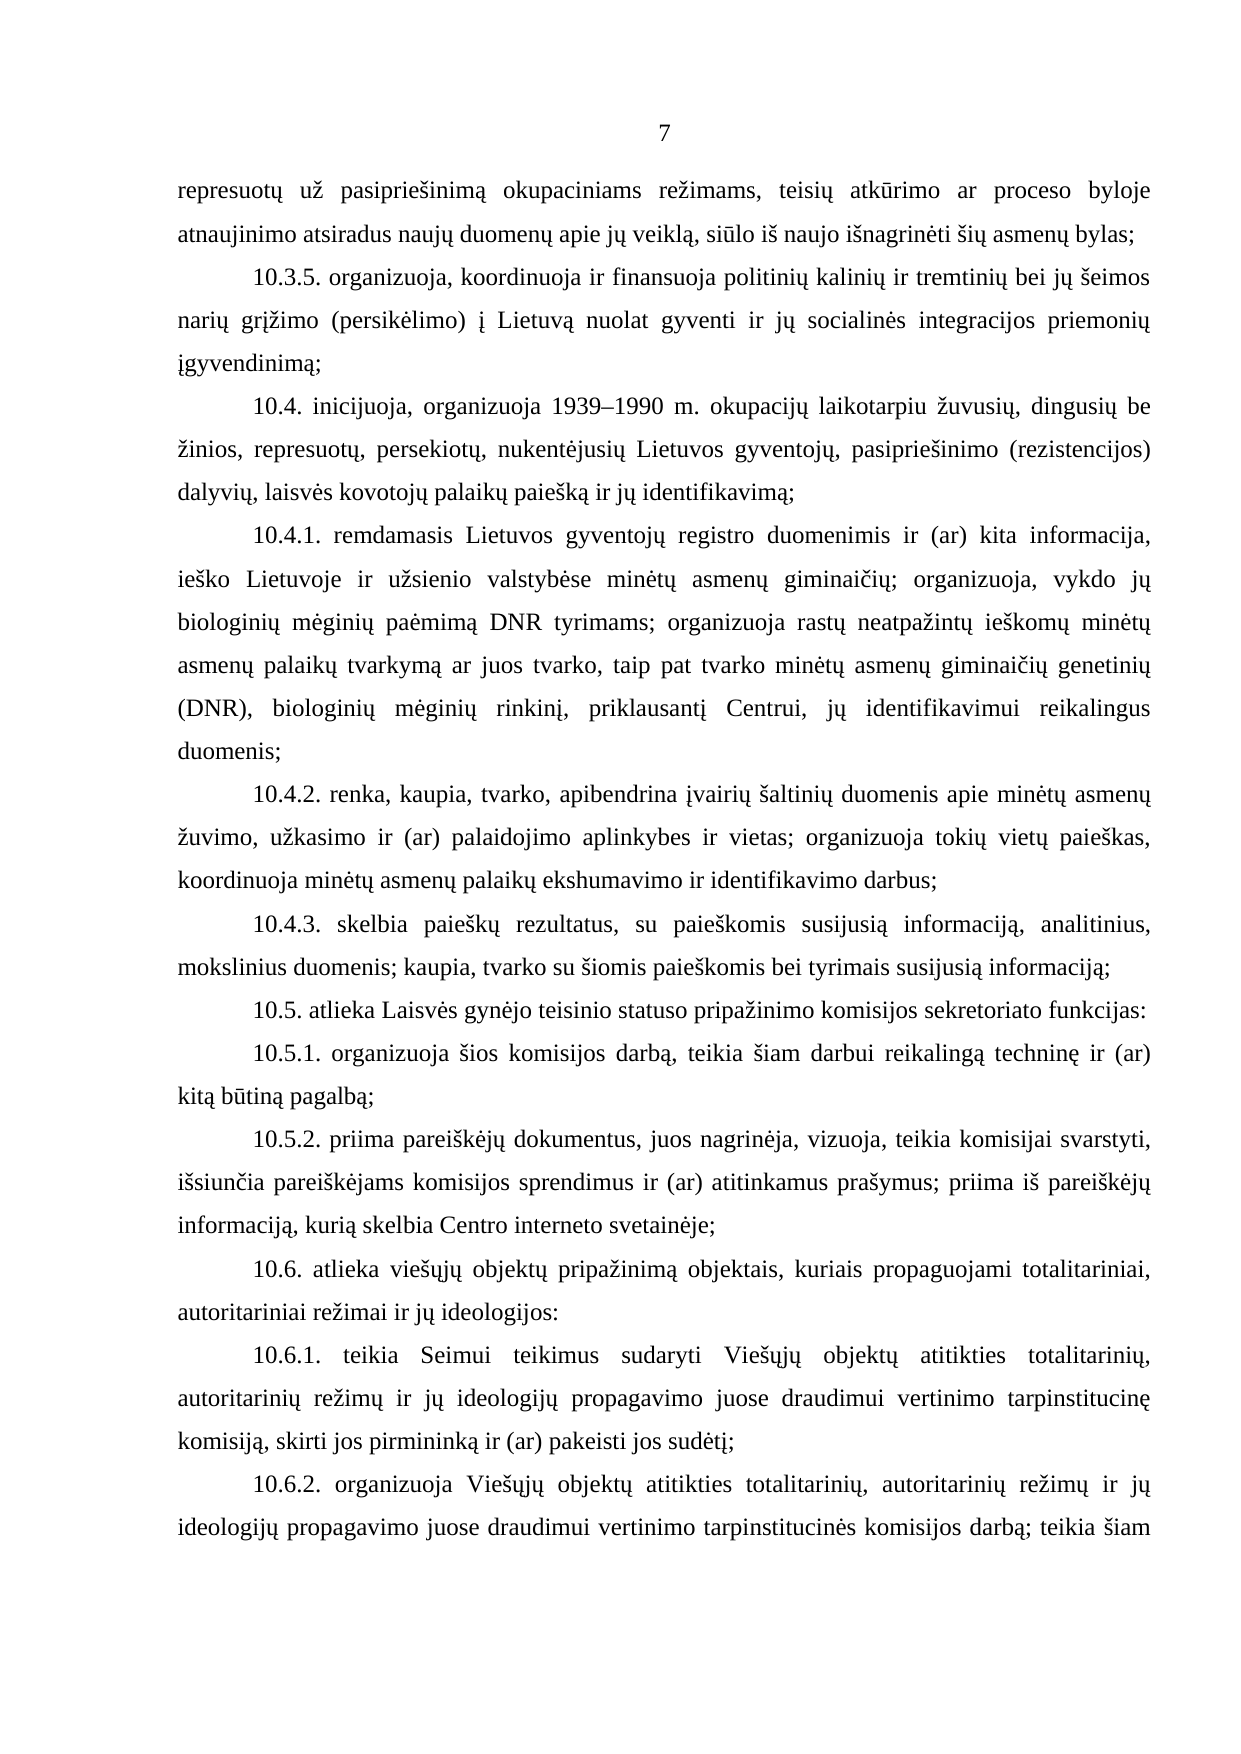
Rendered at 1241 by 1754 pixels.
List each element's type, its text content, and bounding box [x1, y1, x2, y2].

text 10.3.5. organizuoja, koordinuoja ir finansuoja politinių kalinių ir tremtinių bei jų šeimos narių grįžimo (persikėlimo) į Lietuvą nuolat gyventi ir jų socialinės integracijos priemonių įgyvendinimą; [177, 262, 1152, 377]
text 10.4.2. renka, kaupia, tvarko, apibendrina įvairių šaltinių duomenis apie minėtų asmenų žuvimo, užkasimo ir (ar) palaidojimo aplinkybes ir vietas; organizuoja tokių vietų paieškas, koordinuoja minėtų asmenų palaikų ekshumavimo ir identifikavimo darbus; [177, 779, 1152, 894]
text represuotų už pasipriešinimą okupaciniams režimams, teisių atkūrimo ar proceso byloje atnaujinimo atsiradus naujų duomenų apie jų veiklą, siūlo iš naujo išnagrinėti šių asmenų bylas; [177, 176, 1152, 247]
text 10.4. inicijuoja, organizuoja 1939–1990 m. okupacijų laikotarpiu žuvusių, dingusių be žinios, represuotų, persekiotų, nukentėjusių Lietuvos gyventojų, pasipriešinimo (rezistencijos) dalyvių, laisvės kovotojų palaikų paiešką ir jų identifikavimą; [177, 391, 1152, 506]
text 10.4.3. skelbia paieškų rezultatus, su paieškomis susijusią informaciją, analitinius, mokslinius duomenis; kaupia, tvarko su šiomis paieškomis bei tyrimais susijusią informaciją; [177, 909, 1152, 981]
text 10.6. atlieka viešųjų objektų pripažinimą objektais, kuriais propaguojami totalitariniai, autoritariniai režimai ir jų ideologijos: [177, 1254, 1152, 1326]
text 10.6.2. organizuoja Viešųjų objektų atitikties totalitarinių, autoritarinių režimų ir jų ideologijų propagavimo juose draudimui vertinimo tarpinstitucinės komisijos darbą; teikia šiam [177, 1469, 1152, 1541]
text 10.5.1. organizuoja šios komisijos darbą, teikia šiam darbui reikalingą techninę ir (ar) kitą būtiną pagalbą; [177, 1038, 1152, 1110]
text 10.5. atlieka Laisvės gynėjo teisinio statuso pripažinimo komisijos sekretoriato funkcijas: [177, 995, 1152, 1024]
text 10.4.1. remdamasis Lietuvos gyventojų registro duomenimis ir (ar) kita informacija, ieško Lietuvoje ir užsienio valstybėse minėtų asmenų giminaičių; organizuoja, vykdo jų biologinių mėginių paėmimą DNR tyrimams; organizuoja rastų neatpažintų ieškomų minėtų asmenų palaikų tvarkymą ar juos tvarko, taip pat tvarko minėtų asmenų giminaičių genetinių (DNR), biologinių mėginių rinkinį, priklausantį Centrui, jų identifikavimui reikalingus duomenis; [177, 521, 1152, 765]
text 10.5.2. priima pareiškėjų dokumentus, juos nagrinėja, vizuoja, teikia komisijai svarstyti, išsiunčia pareiškėjams komisijos sprendimus ir (ar) atitinkamus prašymus; priima iš pareiškėjų informaciją, kurią skelbia Centro interneto svetainėje; [177, 1124, 1152, 1239]
text 10.6.1. teikia Seimui teikimus sudaryti Viešųjų objektų atitikties totalitarinių, autoritarinių režimų ir jų ideologijų propagavimo juose draudimui vertinimo tarpinstitucinę komisiją, skirti jos pirmininką ir (ar) pakeisti jos sudėtį; [177, 1340, 1152, 1455]
